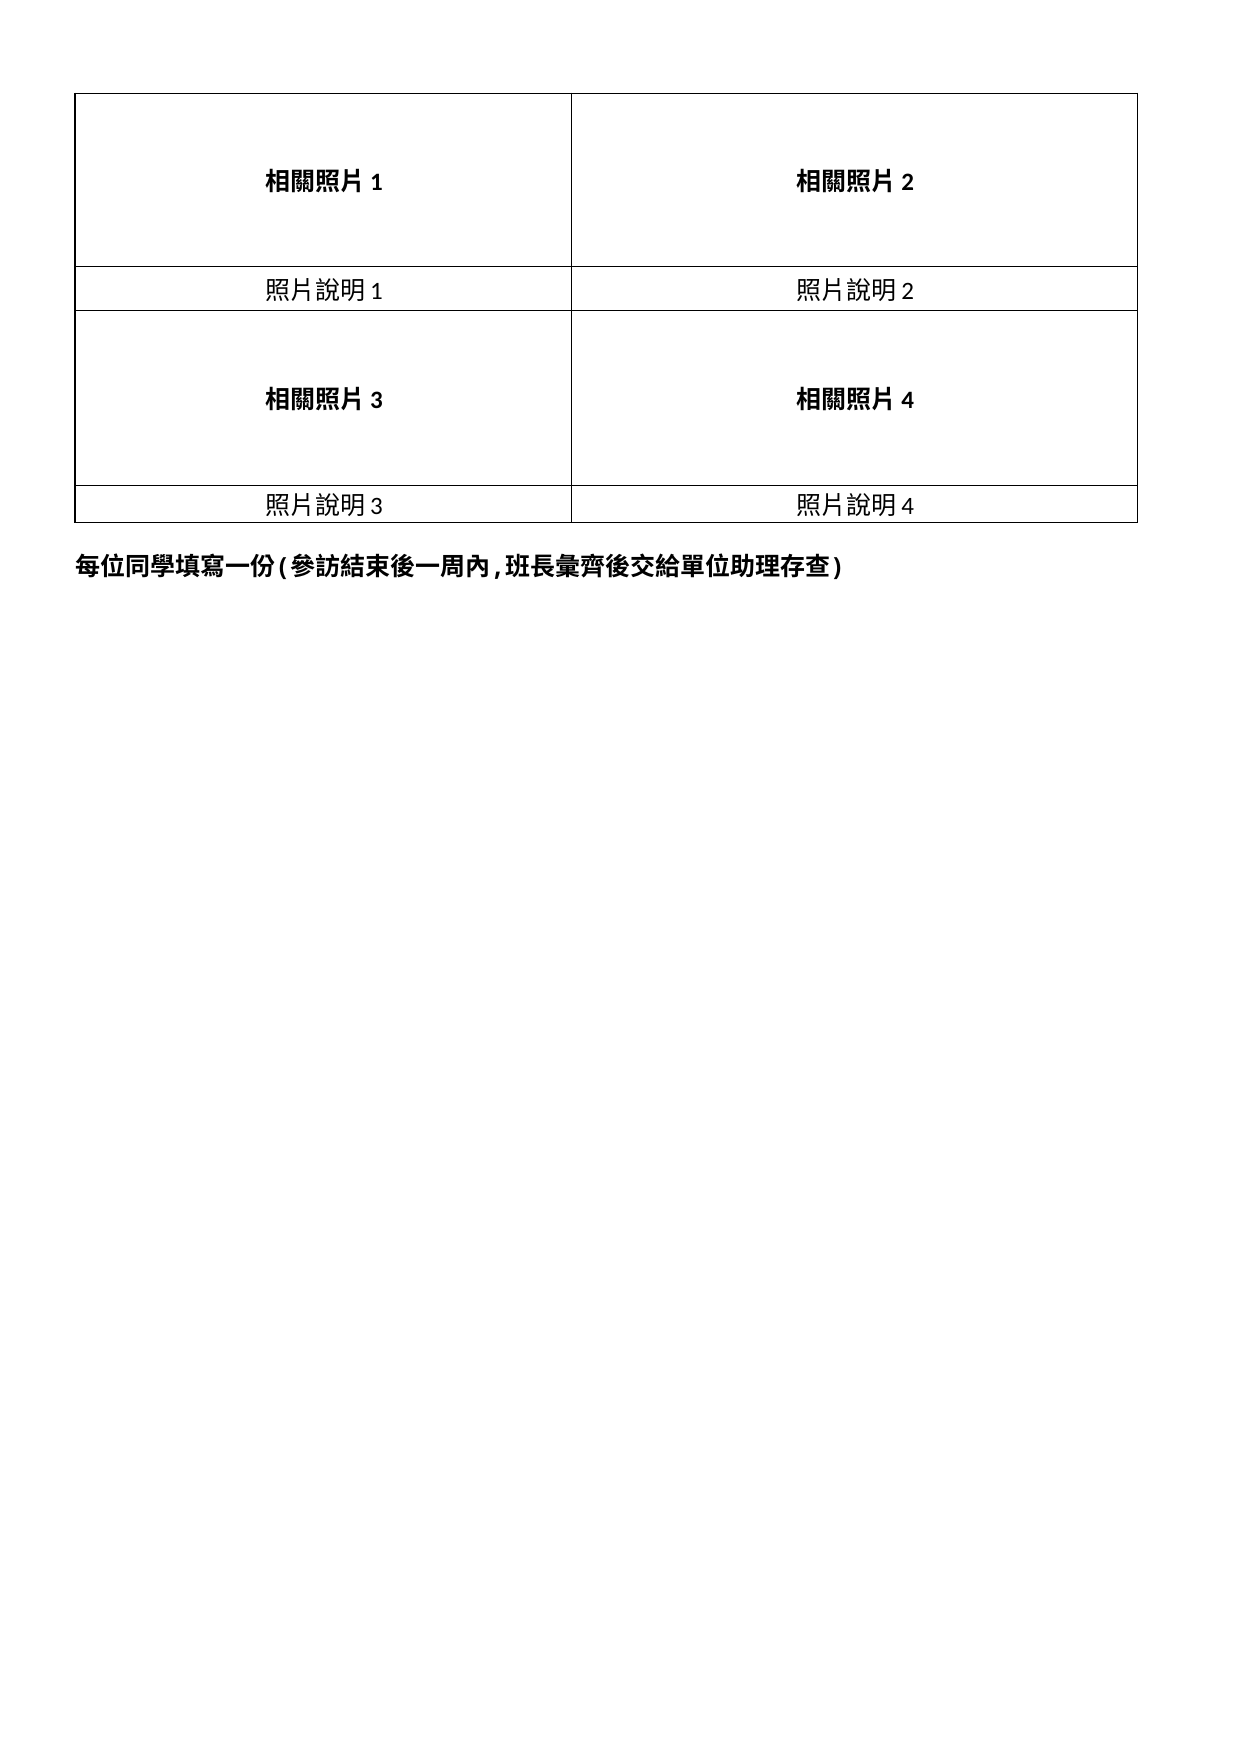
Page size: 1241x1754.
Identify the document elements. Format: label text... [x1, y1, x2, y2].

table_cell 照片說明2 [572, 267, 1137, 310]
table_cell 相關照片2 [572, 94, 1137, 266]
table_cell 相關照片1 [76, 94, 571, 266]
list 每位同學填寫一份(參訪結束後一周內,班長彙齊後交給單位助理存查) [0, 523, 1165, 586]
table_cell [1138, 266, 1165, 310]
table_cell 照片說明4 [572, 486, 1137, 522]
table_cell [1138, 93, 1165, 266]
table_cell [1138, 485, 1165, 522]
table_cell 相關照片4 [572, 311, 1137, 485]
table_cell 照片說明1 [76, 267, 571, 310]
table_cell 照片說明3 [76, 486, 571, 522]
table_cell [1138, 310, 1165, 485]
table_cell 相關照片3 [76, 311, 571, 485]
